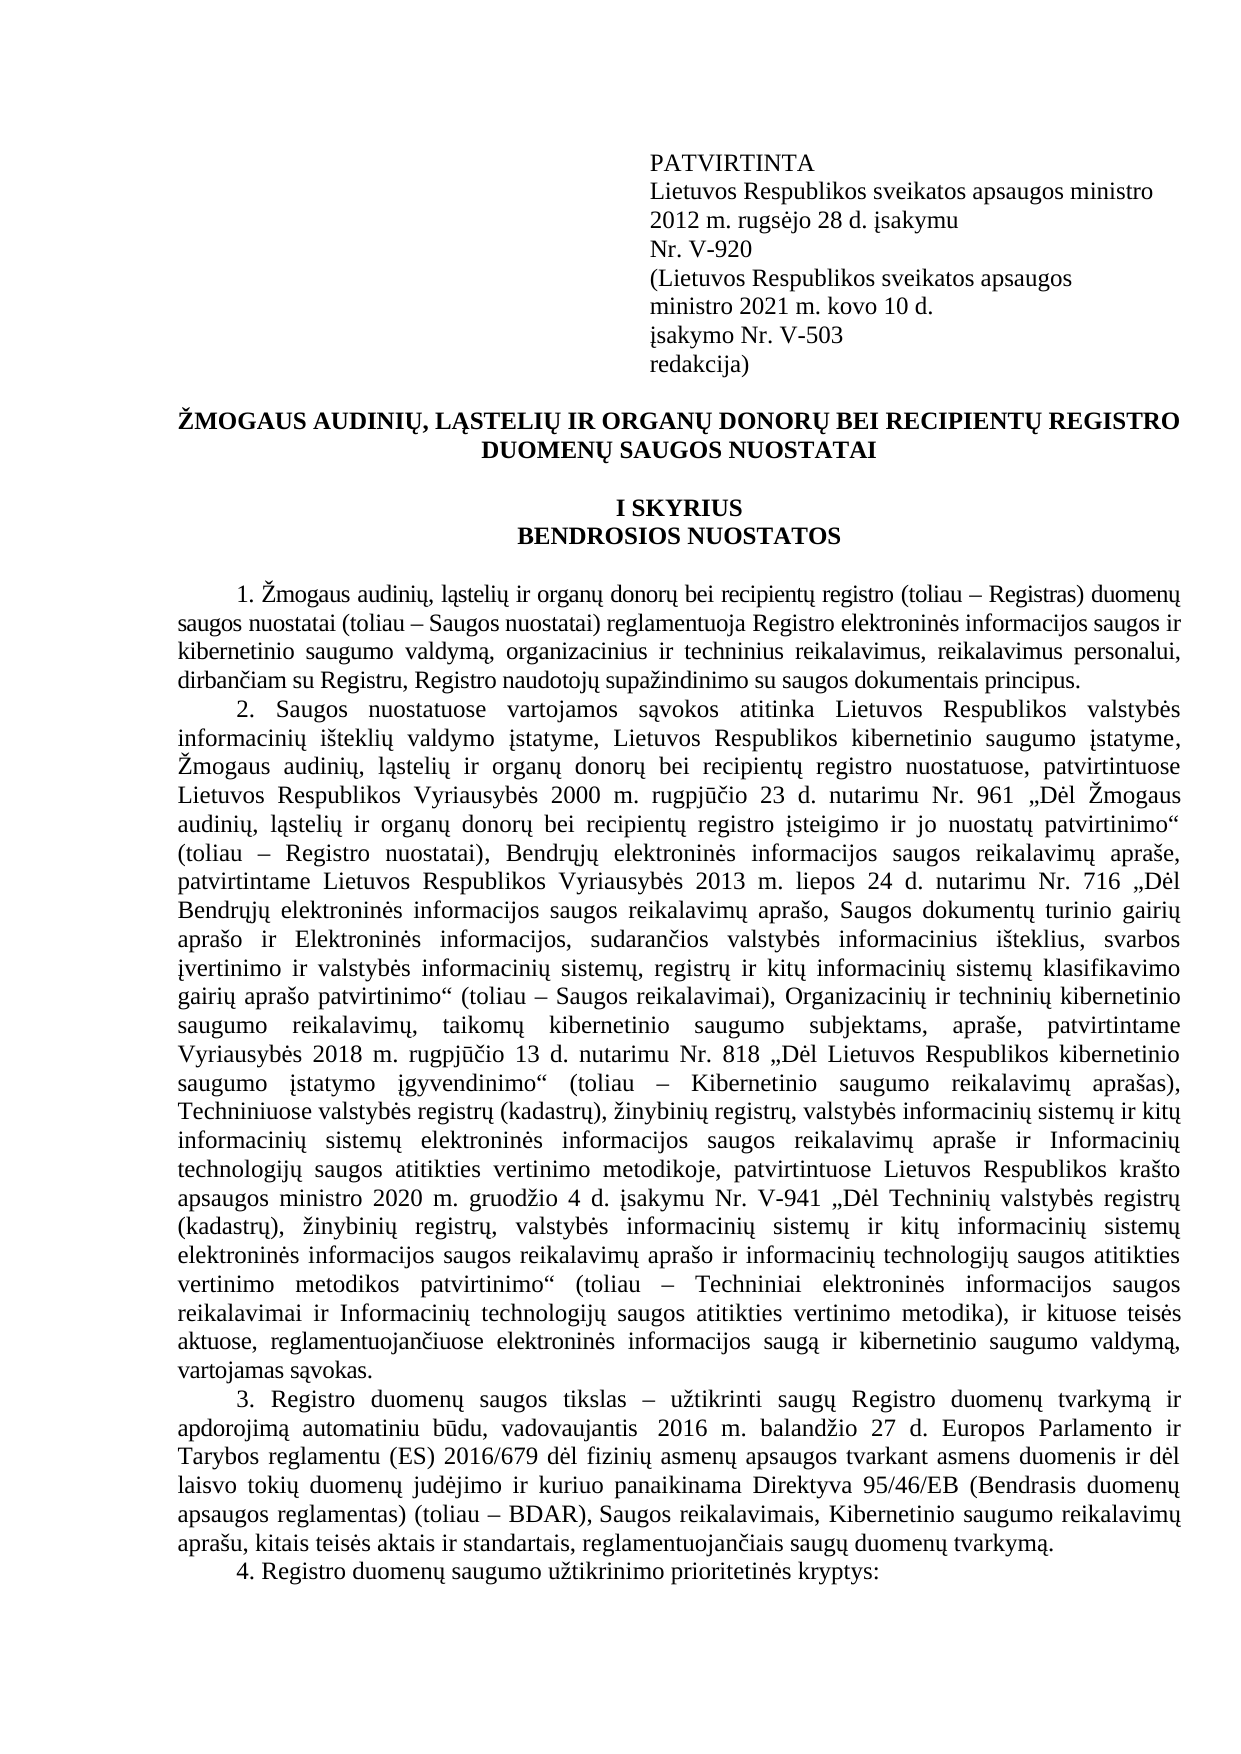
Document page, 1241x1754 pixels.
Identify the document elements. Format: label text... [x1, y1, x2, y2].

text PATVIRTINTA [649, 148, 1181, 176]
text Lietuvos Respublikos sveikatos apsaugos ministro [649, 176, 1181, 205]
text 2012 m. rugsėjo 28 d. įsakymu [649, 205, 1181, 234]
text įsakymo Nr. V-503 [649, 320, 1181, 349]
text 3. Registro duomenų saugos tikslas – užtikrinti saugų Registro duomenų tvarkymą ir apdorojimą automatiniu būdu, vadovaujantis 2016 m. balandžio 27 d. Europos Parlamento ir Tarybos reglamentu (ES) 2016/679 dėl fizinių asmenų apsaugos tvarkant asmens duomenis ir dėl laisvo tokių duomenų judėjimo ir kuriuo panaikinama Direktyva 95/46/EB (Bendrasis duomenų apsaugos reglamentas) (toliau – BDAR), Saugos reikalavimais, Kibernetinio saugumo reikalavimų aprašu, kitais teisės aktais ir standartais, reglamentuojančiais saugų duomenų tvarkymą. [177, 1384, 1181, 1556]
text ŽMOGAUS AUDINIŲ, LĄSTELIŲ IR ORGANŲ DONORŲ BEI RECIPIENTŲ REGISTRO DUOMENŲ SAUGOS NUOSTATAI [177, 406, 1181, 464]
text I SKYRIUS [177, 493, 1181, 521]
text 2. Saugos nuostatuose vartojamos sąvokos atitinka Lietuvos Respublikos valstybės informacinių išteklių valdymo įstatyme, Lietuvos Respublikos kibernetinio saugumo įstatyme, Žmogaus audinių, ląstelių ir organų donorų bei recipientų registro nuostatuose, patvirtintuose Lietuvos Respublikos Vyriausybės 2000 m. rugpjūčio 23 d. nutarimu Nr. 961 „Dėl Žmogaus audinių, ląstelių ir organų donorų bei recipientų registro įsteigimo ir jo nuostatų patvirtinimo“ (toliau – Registro nuostatai), Bendrųjų elektroninės informacijos saugos reikalavimų apraše, patvirtintame Lietuvos Respublikos Vyriausybės 2013 m. liepos 24 d. nutarimu Nr. 716 „Dėl Bendrųjų elektroninės informacijos saugos reikalavimų aprašo, Saugos dokumentų turinio gairių aprašo ir Elektroninės informacijos, sudarančios valstybės informacinius išteklius, svarbos įvertinimo ir valstybės informacinių sistemų, registrų ir kitų informacinių sistemų klasifikavimo gairių aprašo patvirtinimo“ (toliau – Saugos reikalavimai), Organizacinių ir techninių kibernetinio saugumo reikalavimų, taikomų kibernetinio saugumo subjektams, apraše, patvirtintame Vyriausybės 2018 m. rugpjūčio 13 d. nutarimu Nr. 818 „Dėl Lietuvos Respublikos kibernetinio saugumo įstatymo įgyvendinimo“ (toliau – Kibernetinio saugumo reikalavimų aprašas), Techniniuose valstybės registrų (kadastrų), žinybinių registrų, valstybės informacinių sistemų ir kitų informacinių sistemų elektroninės informacijos saugos reikalavimų apraše ir Informacinių technologijų saugos atitikties vertinimo metodikoje, patvirtintuose Lietuvos Respublikos krašto apsaugos ministro 2020 m. gruodžio 4 d. įsakymu Nr. V-941 „Dėl Techninių valstybės registrų (kadastrų), žinybinių registrų, valstybės informacinių sistemų ir kitų informacinių sistemų elektroninės informacijos saugos reikalavimų aprašo ir informacinių technologijų saugos atitikties vertinimo metodikos patvirtinimo“ (toliau – Techniniai elektroninės informacijos saugos reikalavimai ir Informacinių technologijų saugos atitikties vertinimo metodika), ir kituose teisės aktuose, reglamentuojančiuose elektroninės informacijos saugą ir kibernetinio saugumo valdymą, vartojamas sąvokas. [177, 694, 1181, 1384]
text redakcija) [649, 349, 1181, 378]
text ministro 2021 m. kovo 10 d. [649, 291, 1181, 320]
text Nr. V-920 [649, 234, 1181, 263]
text BENDROSIOS NUOSTATOS [177, 521, 1181, 550]
text 1. Žmogaus audinių, ląstelių ir organų donorų bei recipientų registro (toliau – Registras) duomenų saugos nuostatai (toliau – Saugos nuostatai) reglamentuoja Registro elektroninės informacijos saugos ir kibernetinio saugumo valdymą, organizacinius ir techninius reikalavimus, reikalavimus personalui, dirbančiam su Registru, Registro naudotojų supažindinimo su saugos dokumentais principus. [177, 579, 1181, 694]
text 4. Registro duomenų saugumo užtikrinimo prioritetinės kryptys: [177, 1556, 1181, 1585]
text (Lietuvos Respublikos sveikatos apsaugos [649, 263, 1181, 291]
